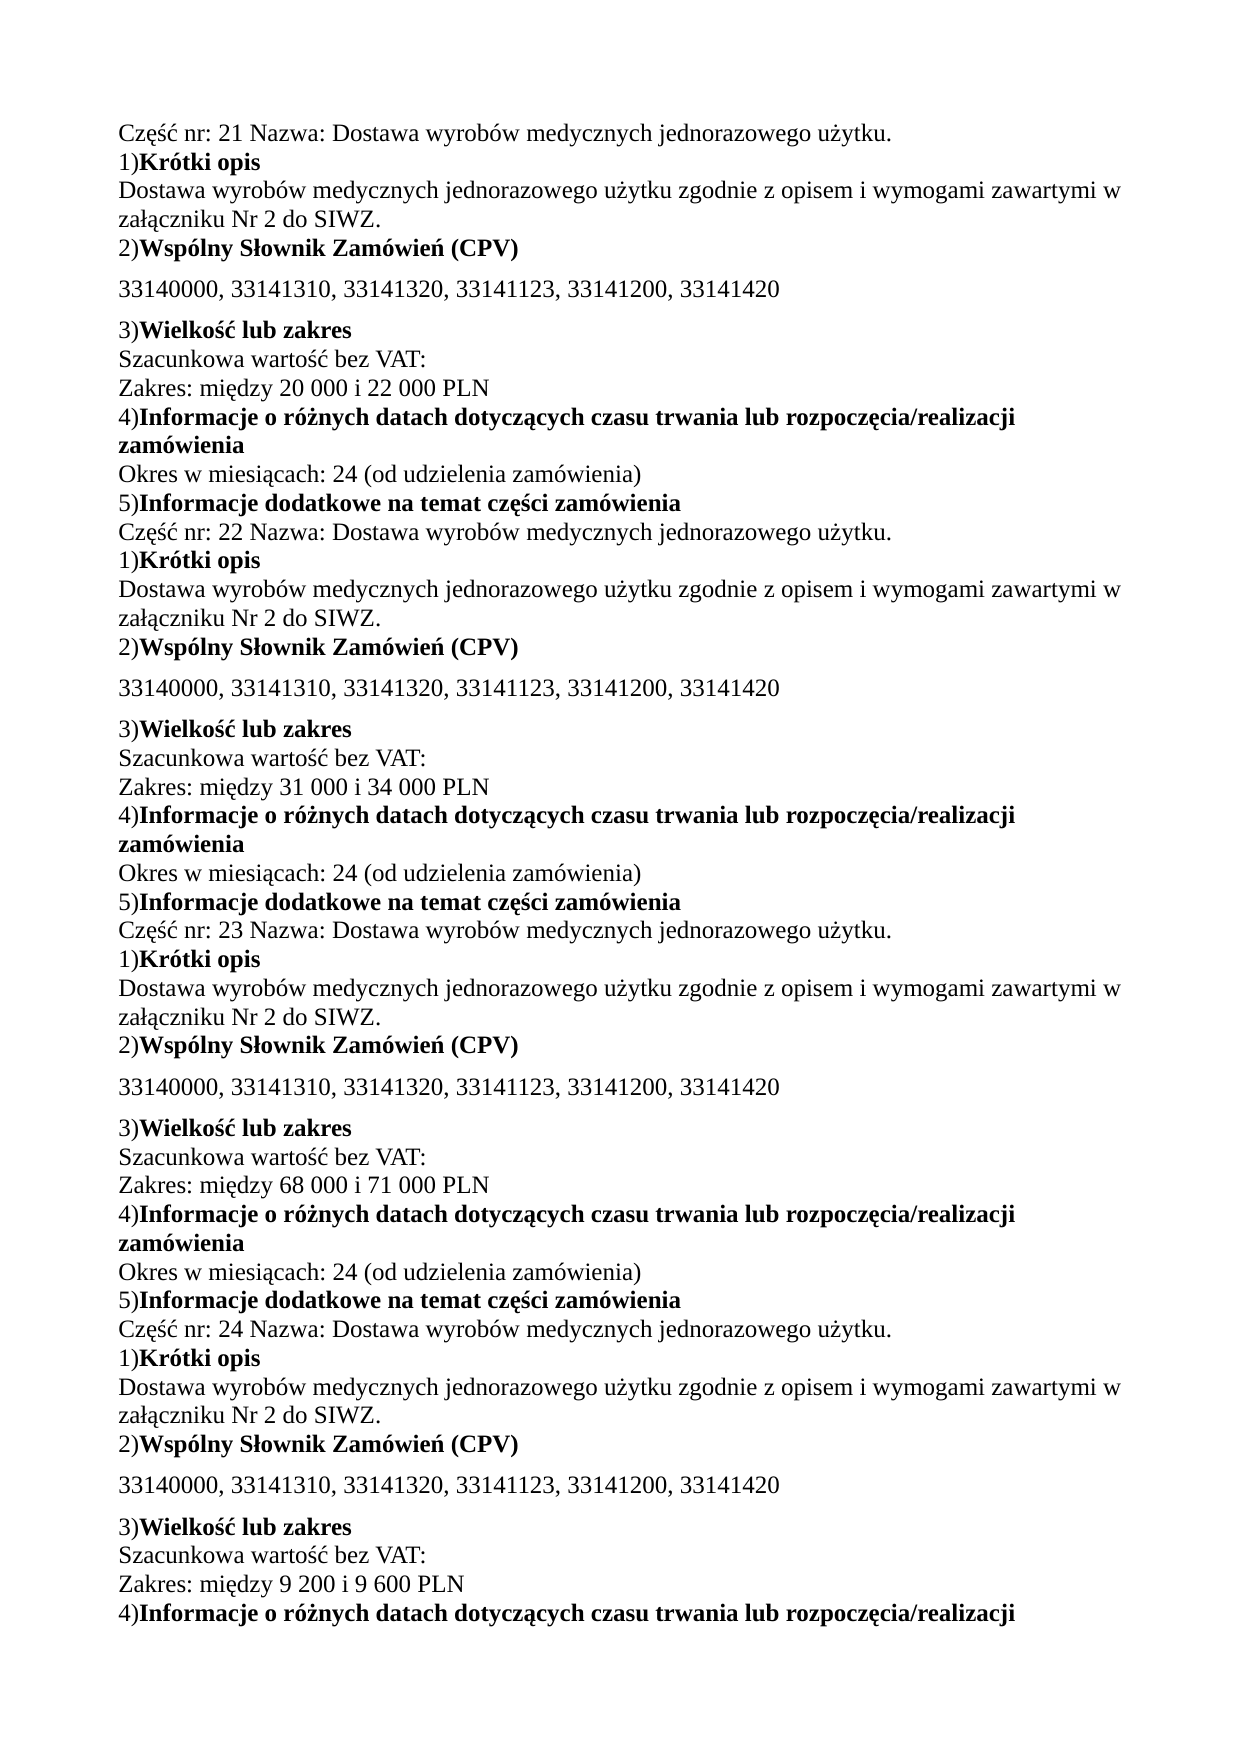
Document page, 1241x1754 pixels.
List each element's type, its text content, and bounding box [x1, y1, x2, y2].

text 33140000, 33141310, 33141320, 33141123, 33141200, 33141420 [118, 274, 1122, 303]
text 1)Krótki opis [118, 944, 1122, 973]
text 2)Wspólny Słownik Zamówień (CPV) [118, 1031, 1122, 1059]
text Szacunkowa wartość bez VAT: Zakres: między 20 000 i 22 000 PLN [118, 344, 1122, 402]
text Okres w miesiącach: 24 (od udzielenia zamówienia) [118, 1257, 1122, 1286]
text 3)Wielkość lub zakres [118, 714, 1122, 743]
text Okres w miesiącach: 24 (od udzielenia zamówienia) [118, 858, 1122, 887]
text 3)Wielkość lub zakres [118, 1512, 1122, 1541]
text Dostawa wyrobów medycznych jednorazowego użytku zgodnie z opisem i wymogami zawartymi w załączniku Nr 2 do SIWZ. [118, 176, 1122, 233]
text Część nr: 24 Nazwa: Dostawa wyrobów medycznych jednorazowego użytku. [118, 1314, 1122, 1343]
text 1)Krótki opis [118, 147, 1122, 176]
text 4)Informacje o różnych datach dotyczących czasu trwania lub rozpoczęcia/realizacji zamówienia [118, 1199, 1122, 1257]
text 3)Wielkość lub zakres [118, 316, 1122, 344]
text 4)Informacje o różnych datach dotyczących czasu trwania lub rozpoczęcia/realizacji zamówienia [118, 402, 1122, 459]
text 2)Wspólny Słownik Zamówień (CPV) [118, 1429, 1122, 1458]
text 5)Informacje dodatkowe na temat części zamówienia [118, 488, 1122, 517]
text Okres w miesiącach: 24 (od udzielenia zamówienia) [118, 459, 1122, 488]
text Szacunkowa wartość bez VAT: Zakres: między 9 200 i 9 600 PLN [118, 1541, 1122, 1598]
text Część nr: 22 Nazwa: Dostawa wyrobów medycznych jednorazowego użytku. [118, 517, 1122, 546]
text Szacunkowa wartość bez VAT: Zakres: między 68 000 i 71 000 PLN [118, 1142, 1122, 1199]
text 1)Krótki opis [118, 1343, 1122, 1372]
text Dostawa wyrobów medycznych jednorazowego użytku zgodnie z opisem i wymogami zawartymi w załączniku Nr 2 do SIWZ. [118, 574, 1122, 632]
text Dostawa wyrobów medycznych jednorazowego użytku zgodnie z opisem i wymogami zawartymi w załączniku Nr 2 do SIWZ. [118, 1372, 1122, 1429]
text 2)Wspólny Słownik Zamówień (CPV) [118, 233, 1122, 262]
text Dostawa wyrobów medycznych jednorazowego użytku zgodnie z opisem i wymogami zawartymi w załączniku Nr 2 do SIWZ. [118, 973, 1122, 1031]
text Część nr: 21 Nazwa: Dostawa wyrobów medycznych jednorazowego użytku. [118, 118, 1122, 147]
text 5)Informacje dodatkowe na temat części zamówienia [118, 887, 1122, 916]
text 33140000, 33141310, 33141320, 33141123, 33141200, 33141420 [118, 1471, 1122, 1499]
text 5)Informacje dodatkowe na temat części zamówienia [118, 1286, 1122, 1314]
text Część nr: 23 Nazwa: Dostawa wyrobów medycznych jednorazowego użytku. [118, 916, 1122, 944]
text 1)Krótki opis [118, 546, 1122, 574]
text 33140000, 33141310, 33141320, 33141123, 33141200, 33141420 [118, 673, 1122, 702]
text 4)Informacje o różnych datach dotyczących czasu trwania lub rozpoczęcia/realizacji [118, 1598, 1122, 1627]
text 33140000, 33141310, 33141320, 33141123, 33141200, 33141420 [118, 1072, 1122, 1101]
text Szacunkowa wartość bez VAT: Zakres: między 31 000 i 34 000 PLN [118, 743, 1122, 801]
text 3)Wielkość lub zakres [118, 1113, 1122, 1142]
text 4)Informacje o różnych datach dotyczących czasu trwania lub rozpoczęcia/realizacji zamówienia [118, 801, 1122, 858]
text 2)Wspólny Słownik Zamówień (CPV) [118, 632, 1122, 661]
